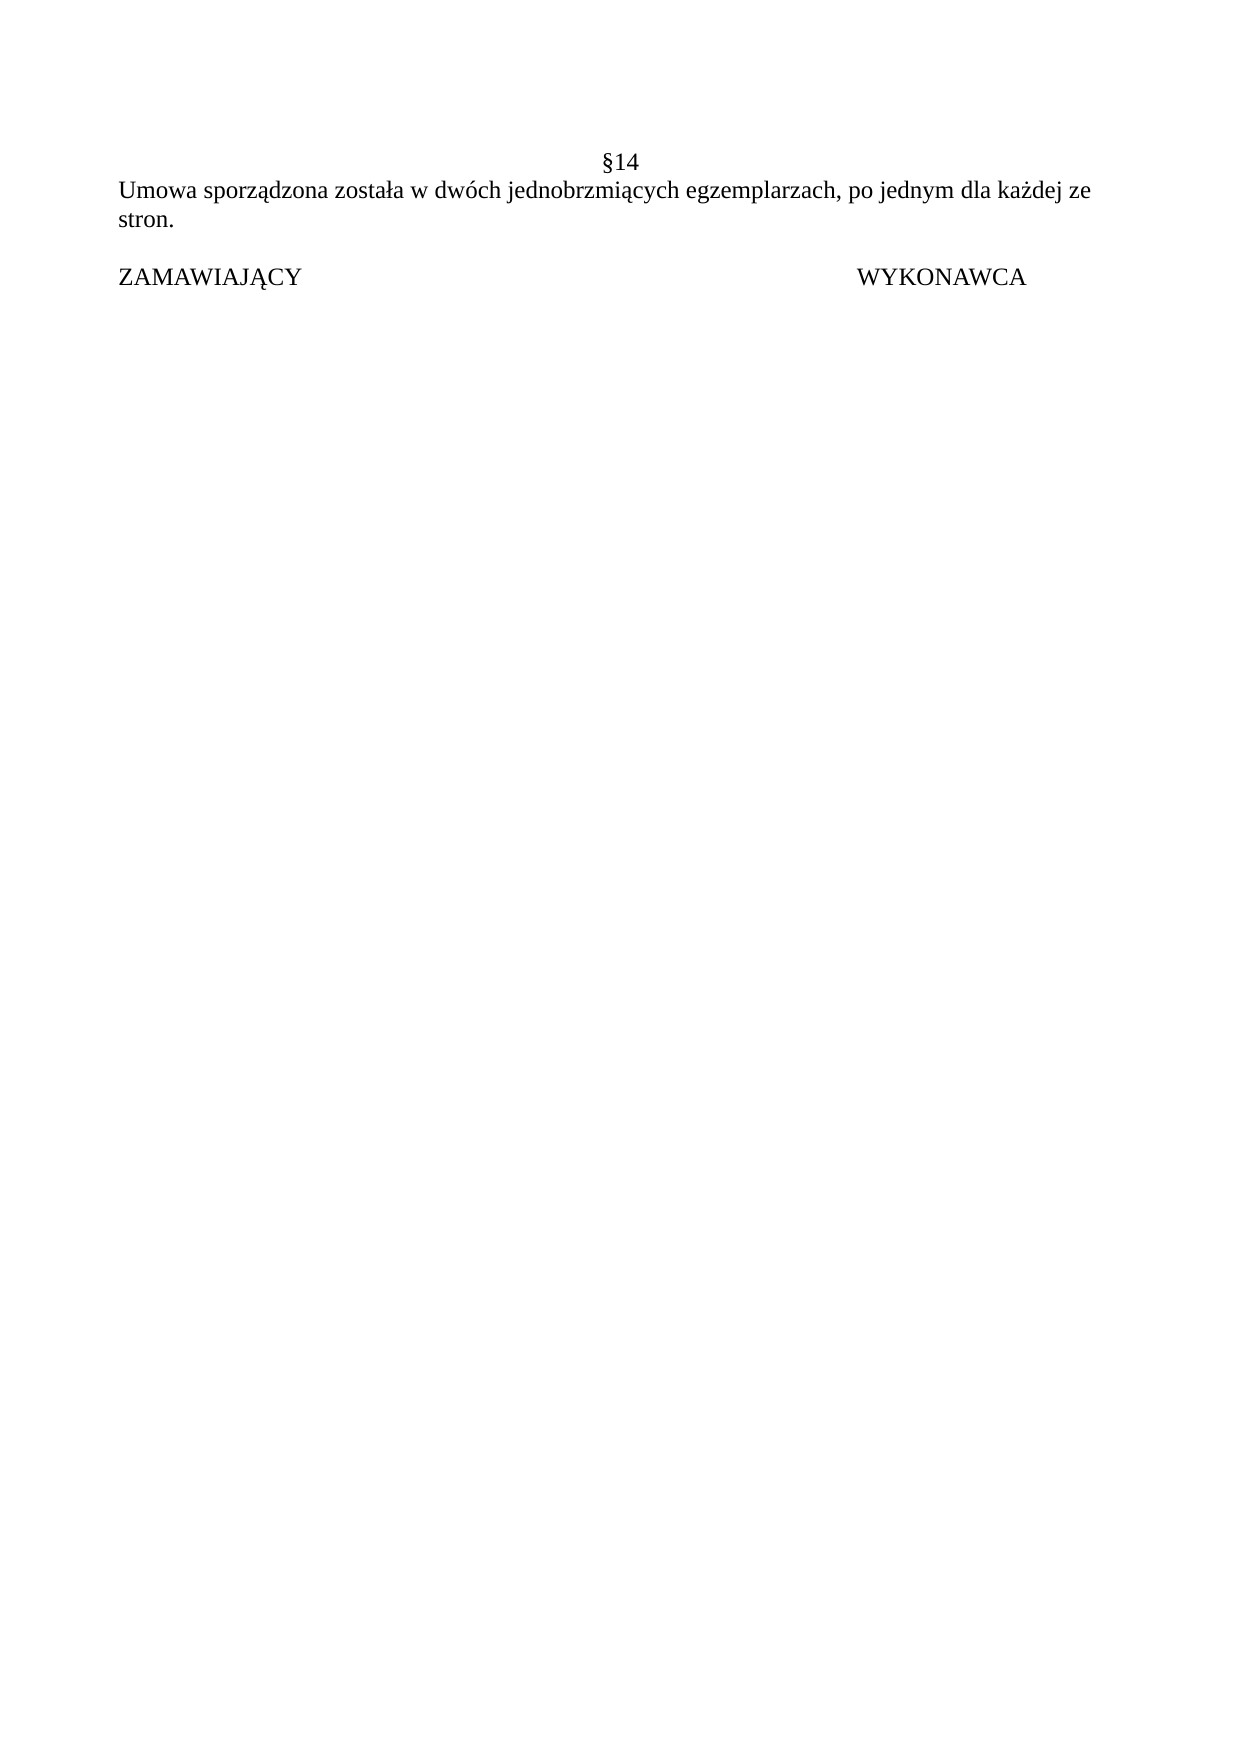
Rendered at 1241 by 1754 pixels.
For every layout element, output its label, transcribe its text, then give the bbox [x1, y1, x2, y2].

text ZAMAWIAJĄCY WYKONAWCA [118, 262, 1122, 291]
text §14 [118, 147, 1122, 176]
text Umowa sporządzona została w dwóch jednobrzmiących egzemplarzach, po jednym dla każdej ze stron. [118, 176, 1122, 233]
